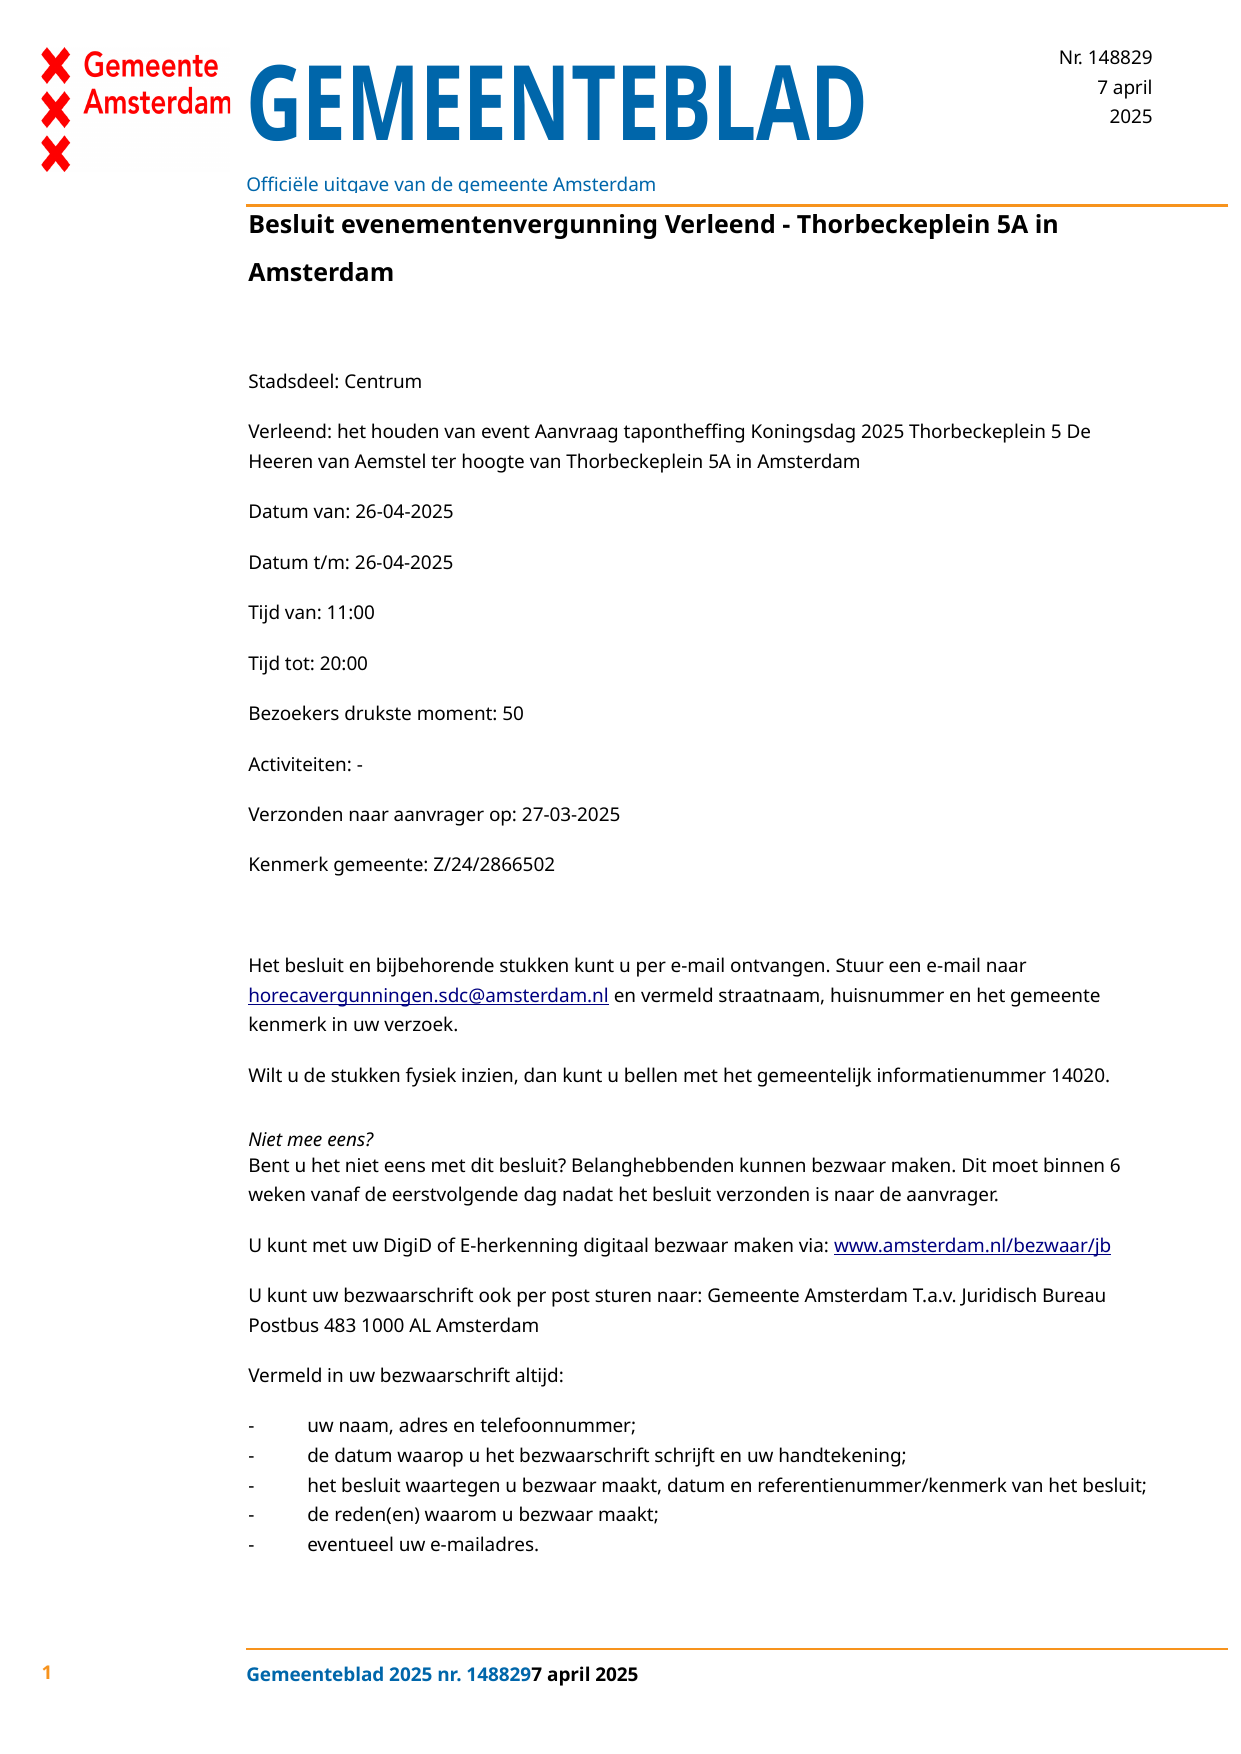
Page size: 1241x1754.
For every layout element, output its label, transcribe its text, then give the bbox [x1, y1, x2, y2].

text Besluit evenementenvergunning Verleend - Thorbeckeplein 5A in Amsterdam [248, 207, 1152, 288]
text Datum t/m: 26-04-2025 [248, 549, 1152, 575]
text Verleend: het houden van event Aanvraag tapontheffing Koningsdag 2025 Thorbeckeplein 5 De Heeren van Aemstel ter hoogte van Thorbeckeplein 5A in Amsterdam [248, 419, 1152, 474]
text Kenmerk gemeente: Z/24/2866502 [248, 852, 1152, 877]
list de datum waarop u het bezwaarschrift schrijft en uw handtekening; [248, 1442, 1152, 1468]
text Het besluit en bijbehorende stukken kunt u per e-mail ontvangen. Stuur een e-mail naar horecavergunningen.sdc@amsterdam.nl en vermeld straatnaam, huisnummer en het gemeente kenmerk in uw verzoek. [248, 952, 1152, 1037]
text Bezoekers drukste moment: 50 [248, 700, 1152, 726]
list uw naam, adres en telefoonnummer; [248, 1413, 1152, 1438]
text Wilt u de stukken fysiek inzien, dan kunt u bellen met het gemeentelijk informatienummer 14020. [248, 1062, 1152, 1088]
text Activiteiten: - [248, 751, 1152, 777]
text Tijd tot: 20:00 [248, 650, 1152, 676]
text Vermeld in uw bezwaarschrift altijd: [248, 1362, 1152, 1388]
text Verzonden naar aanvrager op: 27-03-2025 [248, 801, 1152, 827]
text Tijd van: 11:00 [248, 599, 1152, 625]
text Stadsdeel: Centrum [248, 368, 1152, 394]
text U kunt uw bezwaarschrift ook per post sturen naar: Gemeente Amsterdam T.a.v. Juridisch Bureau Postbus 483 1000 AL Amsterdam [248, 1282, 1152, 1337]
list het besluit waartegen u bezwaar maakt, datum en referentienummer/kenmerk van het besluit; [248, 1472, 1152, 1497]
text U kunt met uw DigiD of E-herkenning digitaal bezwaar maken via: www.amsterdam.nl/bezwaar/jb [248, 1232, 1152, 1257]
text Niet mee eens? [248, 1126, 1152, 1152]
text Bent u het niet eens met dit besluit? Belanghebbenden kunnen bezwaar maken. Dit moet binnen 6 weken vanaf de eerstvolgende dag nadat het besluit verzonden is naar de aanvrager. [248, 1152, 1152, 1207]
picture [41, 47, 231, 172]
list eventueel uw e-mailadres. [248, 1531, 1152, 1557]
list de reden(en) waarom u bezwaar maakt; [248, 1501, 1152, 1527]
text Datum van: 26-04-2025 [248, 499, 1152, 524]
